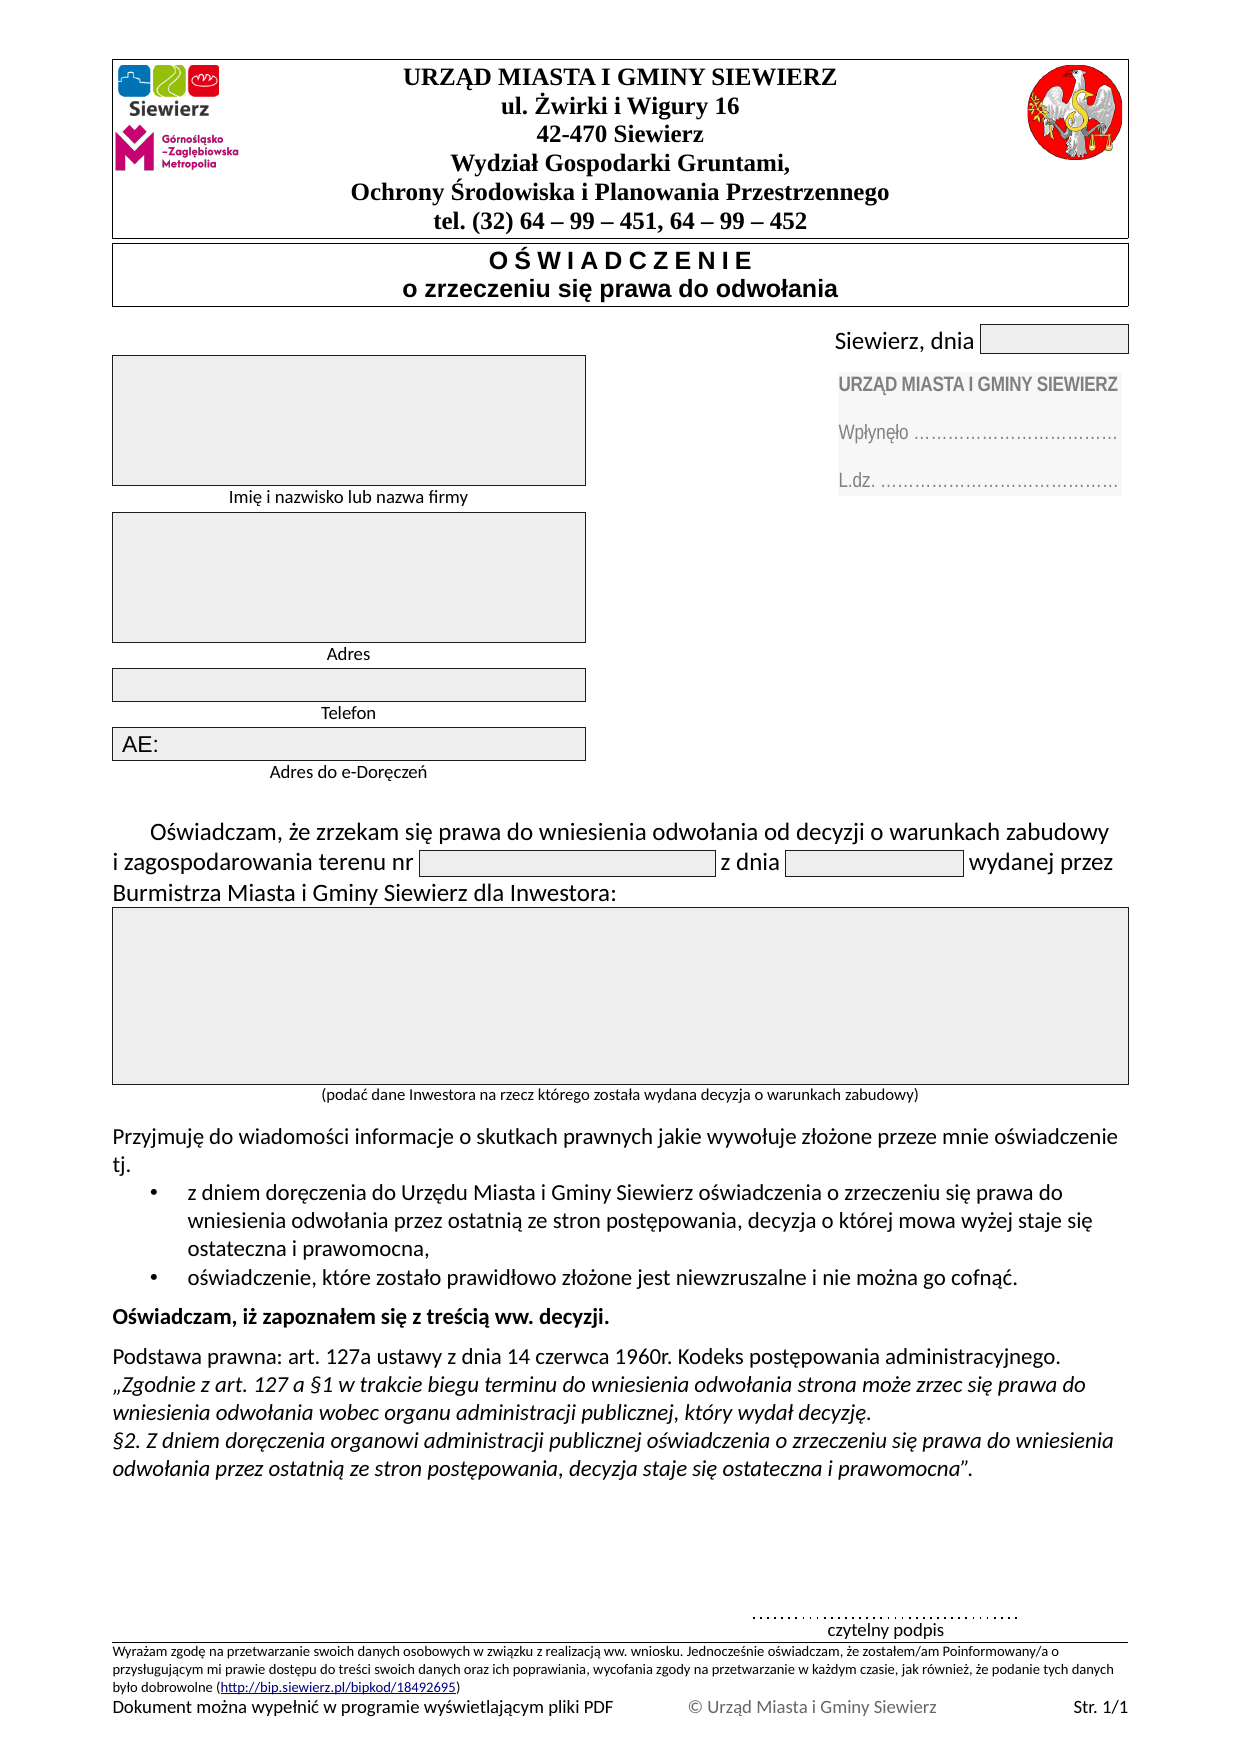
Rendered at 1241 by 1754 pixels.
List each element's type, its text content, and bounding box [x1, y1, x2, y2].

text §2. Z dniem doręczenia organowi administracji publicznej oświadczenia o zrzeczeniu się prawa do wniesienia odwołania przez ostatnią ze stron postępowania, decyzja staje się ostateczna i prawomocna”. [112, 1426, 1128, 1482]
text Adres do e-Doręczeń [112, 761, 585, 783]
text czytelny podpis [644, 1618, 1128, 1641]
text Przyjmuję do wiadomości informacje o skutkach prawnych jakie wywołuje złożone przeze mnie oświadczenie tj. [112, 1122, 1128, 1178]
text Adres [112, 643, 585, 665]
picture [1027, 65, 1123, 160]
text „Zgodnie z art. 127 a §1 w trakcie biegu terminu do wniesienia odwołania strona może zrzec się prawa do wniesienia odwołania wobec organu administracji publicznej, który wydał decyzję. [112, 1370, 1128, 1426]
list z dniem doręczenia do Urzędu Miasta i Gminy Siewierz oświadczenia o zrzeczeniu się prawa do wniesienia odwołania przez ostatnią ze stron postępowania, decyzja o której mowa wyżej staje się ostateczna i prawomocna, [150, 1178, 1128, 1263]
text Podstawa prawna: art. 127a ustawy z dnia 14 czerwca 1960r. Kodeks postępowania administracyjnego. [112, 1342, 1128, 1370]
text Oświadczam, że zrzekam się prawa do wniesienia odwołania od decyzji o warunkach zabudowy i zagospodarowania terenu nr z dnia wydanej przez Burmistrza Miasta i Gminy Siewierz dla Inwestora: [112, 816, 1128, 907]
text Imię i nazwisko lub nazwa firmy [112, 486, 585, 508]
text Oświadczam, iż zapoznałem się z treścią ww. decyzji. [112, 1302, 1128, 1330]
text (podać dane Inwestora na rzecz którego została wydana decyzja o warunkach zabudowy) [112, 1085, 1128, 1105]
picture [106, 65, 241, 180]
list oświadczenie, które zostało prawidłowo złożone jest niewzruszalne i nie można go cofnąć. [150, 1263, 1128, 1291]
text Telefon [112, 702, 585, 724]
text Siewierz, dnia [112, 324, 1128, 356]
